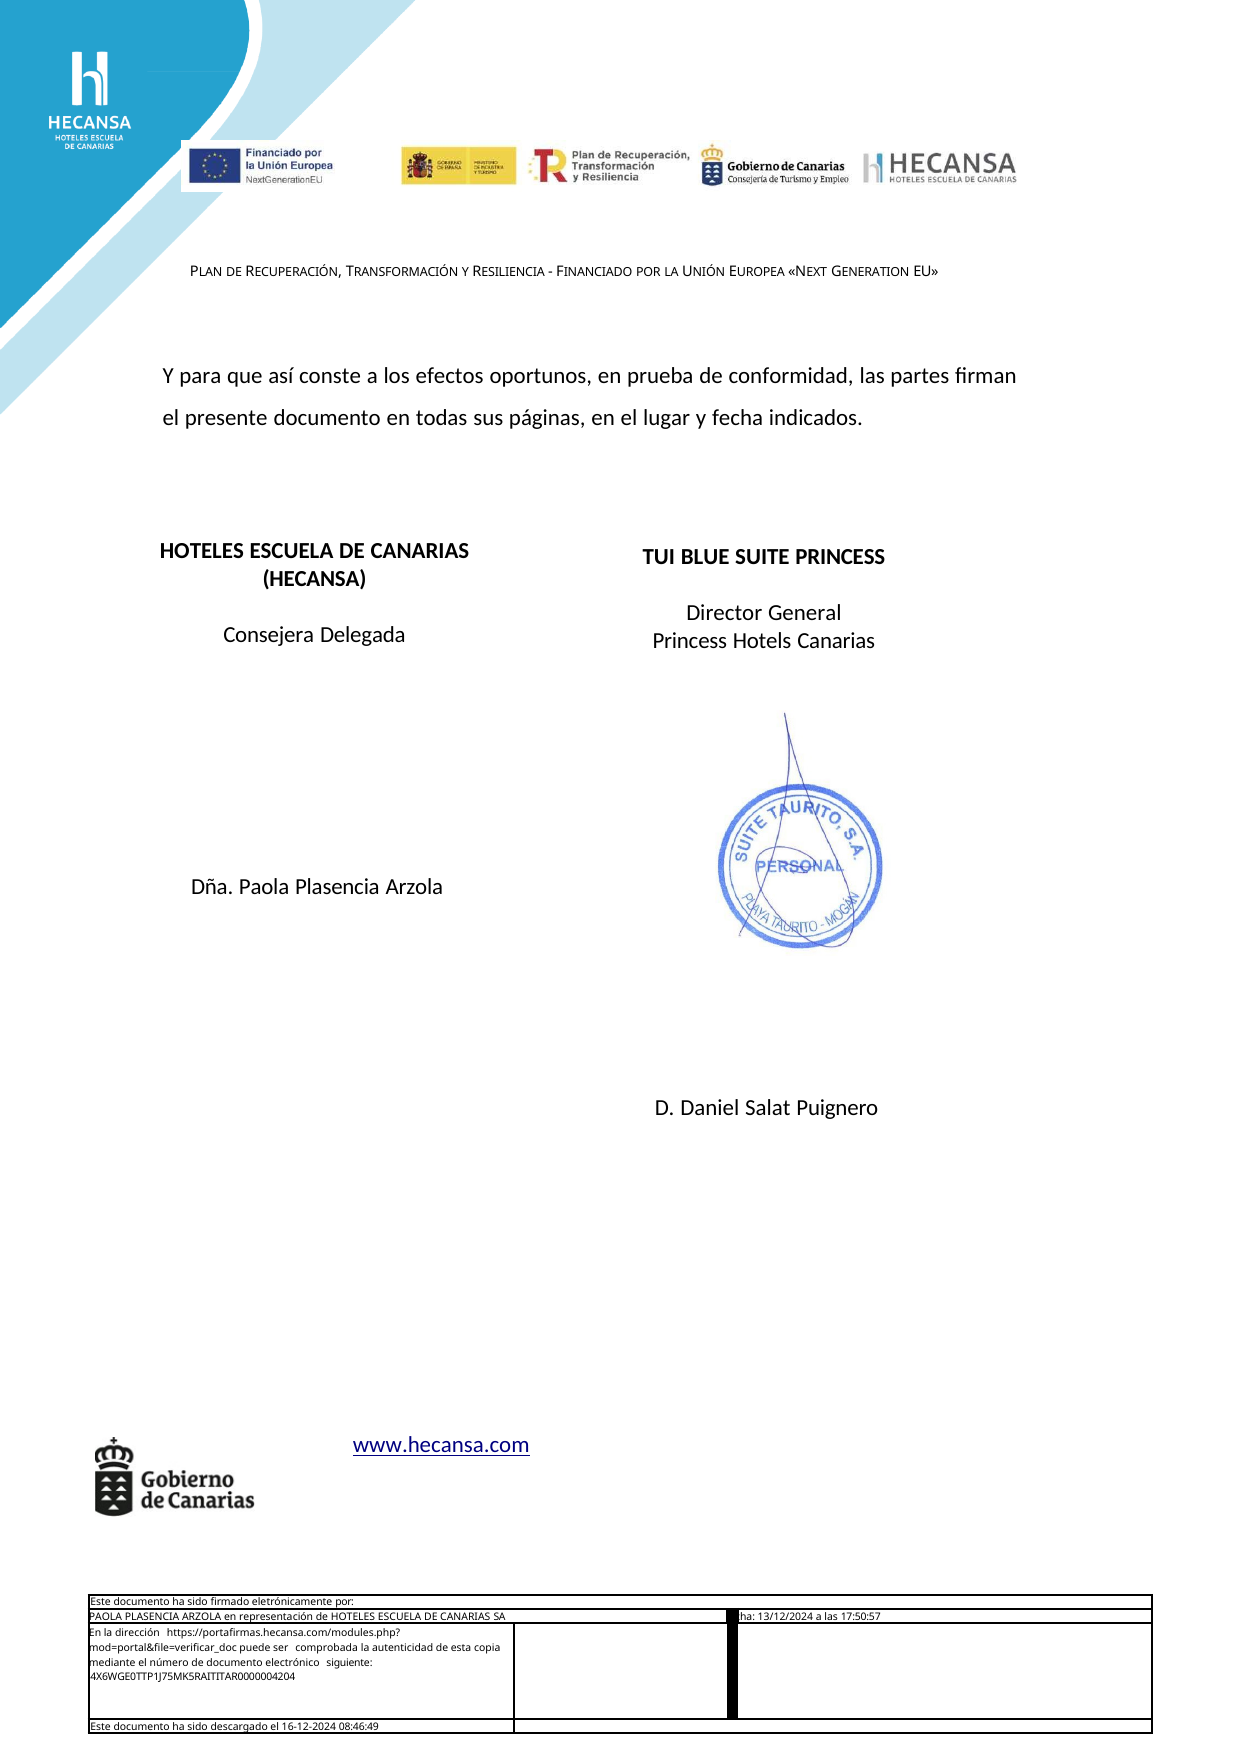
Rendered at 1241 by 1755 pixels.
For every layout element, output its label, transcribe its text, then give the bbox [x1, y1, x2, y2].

subtitle HOTELES ESCUELA DE CANARIAS (HECANSA) [156, 536, 472, 592]
subtitle TUI BLUE SUITE PRINCESS [556, 542, 972, 570]
text Dña. Paola Plasencia Arzola [162, 872, 472, 900]
text Y para que así conste a los efectos oportunos, en prueba de conformidad, las partes firman el presente documento en todas sus páginas, en el lugar y fecha indicados. [162, 361, 1024, 431]
text PLAN DE RECUPERACIÓN, TRANSFORMACIÓN Y RESILIENCIA - FINANCIADO POR LA UNIÓN EUROPEA «NEXT GENERATION EU» [189, 261, 1167, 281]
text Director General Princess Hotels Canarias [651, 598, 877, 654]
text Consejera Delegada [156, 620, 472, 648]
text D. Daniel Salat Puignero [654, 1093, 1167, 1121]
